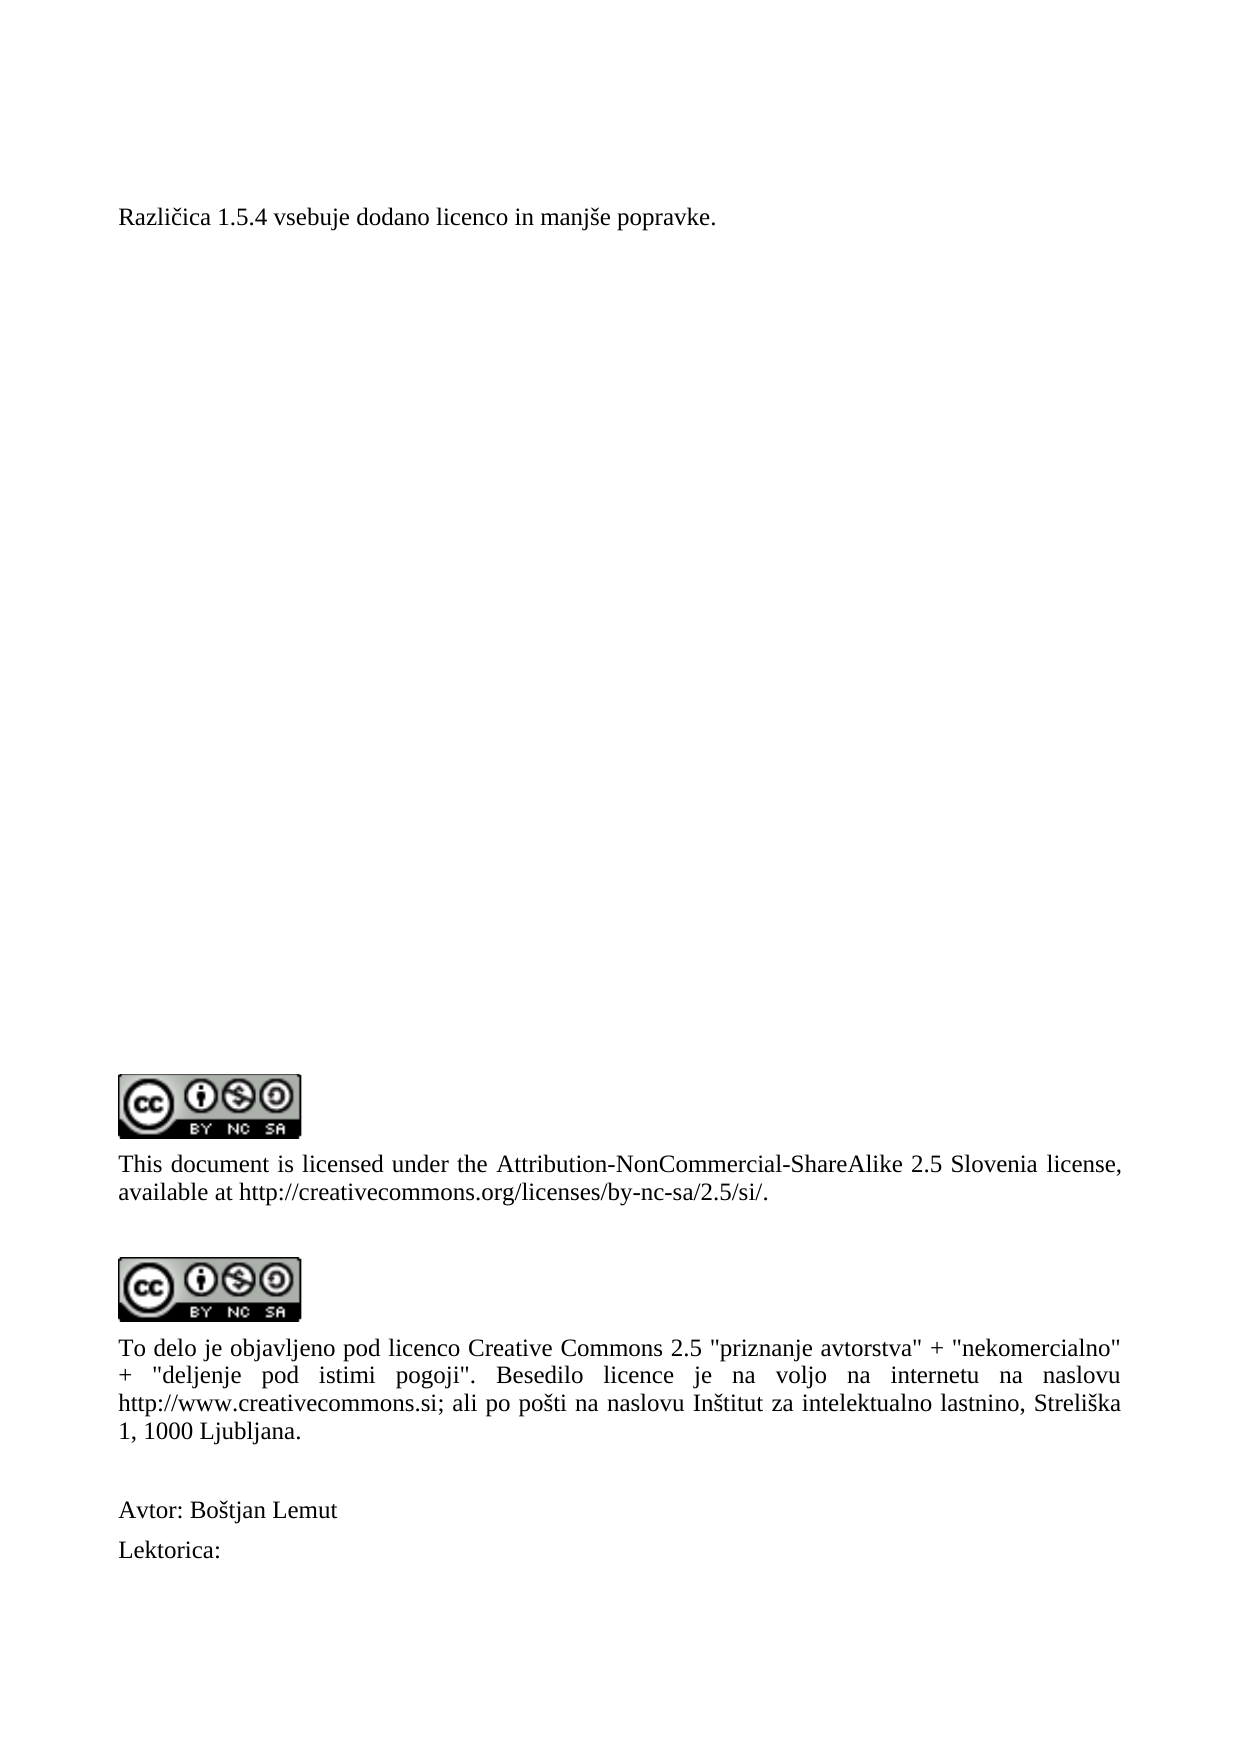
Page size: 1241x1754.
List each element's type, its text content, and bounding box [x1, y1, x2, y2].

picture [118, 1257, 302, 1322]
text This document is licensed under the Attribution-NonCommercial-ShareAlike 2.5 Slovenia license, available at http://creativecommons.org/licenses/by-nc-sa/2.5/si/. [118, 1151, 1122, 1206]
text Lektorica: [118, 1536, 1122, 1563]
picture [118, 1074, 302, 1139]
text To delo je objavljeno pod licenco Creative Commons 2.5 "priznanje avtorstva" + "nekomercialno" + "deljenje pod istimi pogoji". Besedilo licence je na voljo na internetu na naslovu http://www.creativecommons.si; ali po pošti na naslovu Inštitut za intelektualno lastnino, Streliška 1, 1000 Ljubljana. [118, 1334, 1122, 1445]
text Avtor: Boštjan Lemut [118, 1496, 1122, 1524]
text Različica 1.5.4 vsebuje dodano licenco in manjše popravke. [118, 203, 1122, 231]
